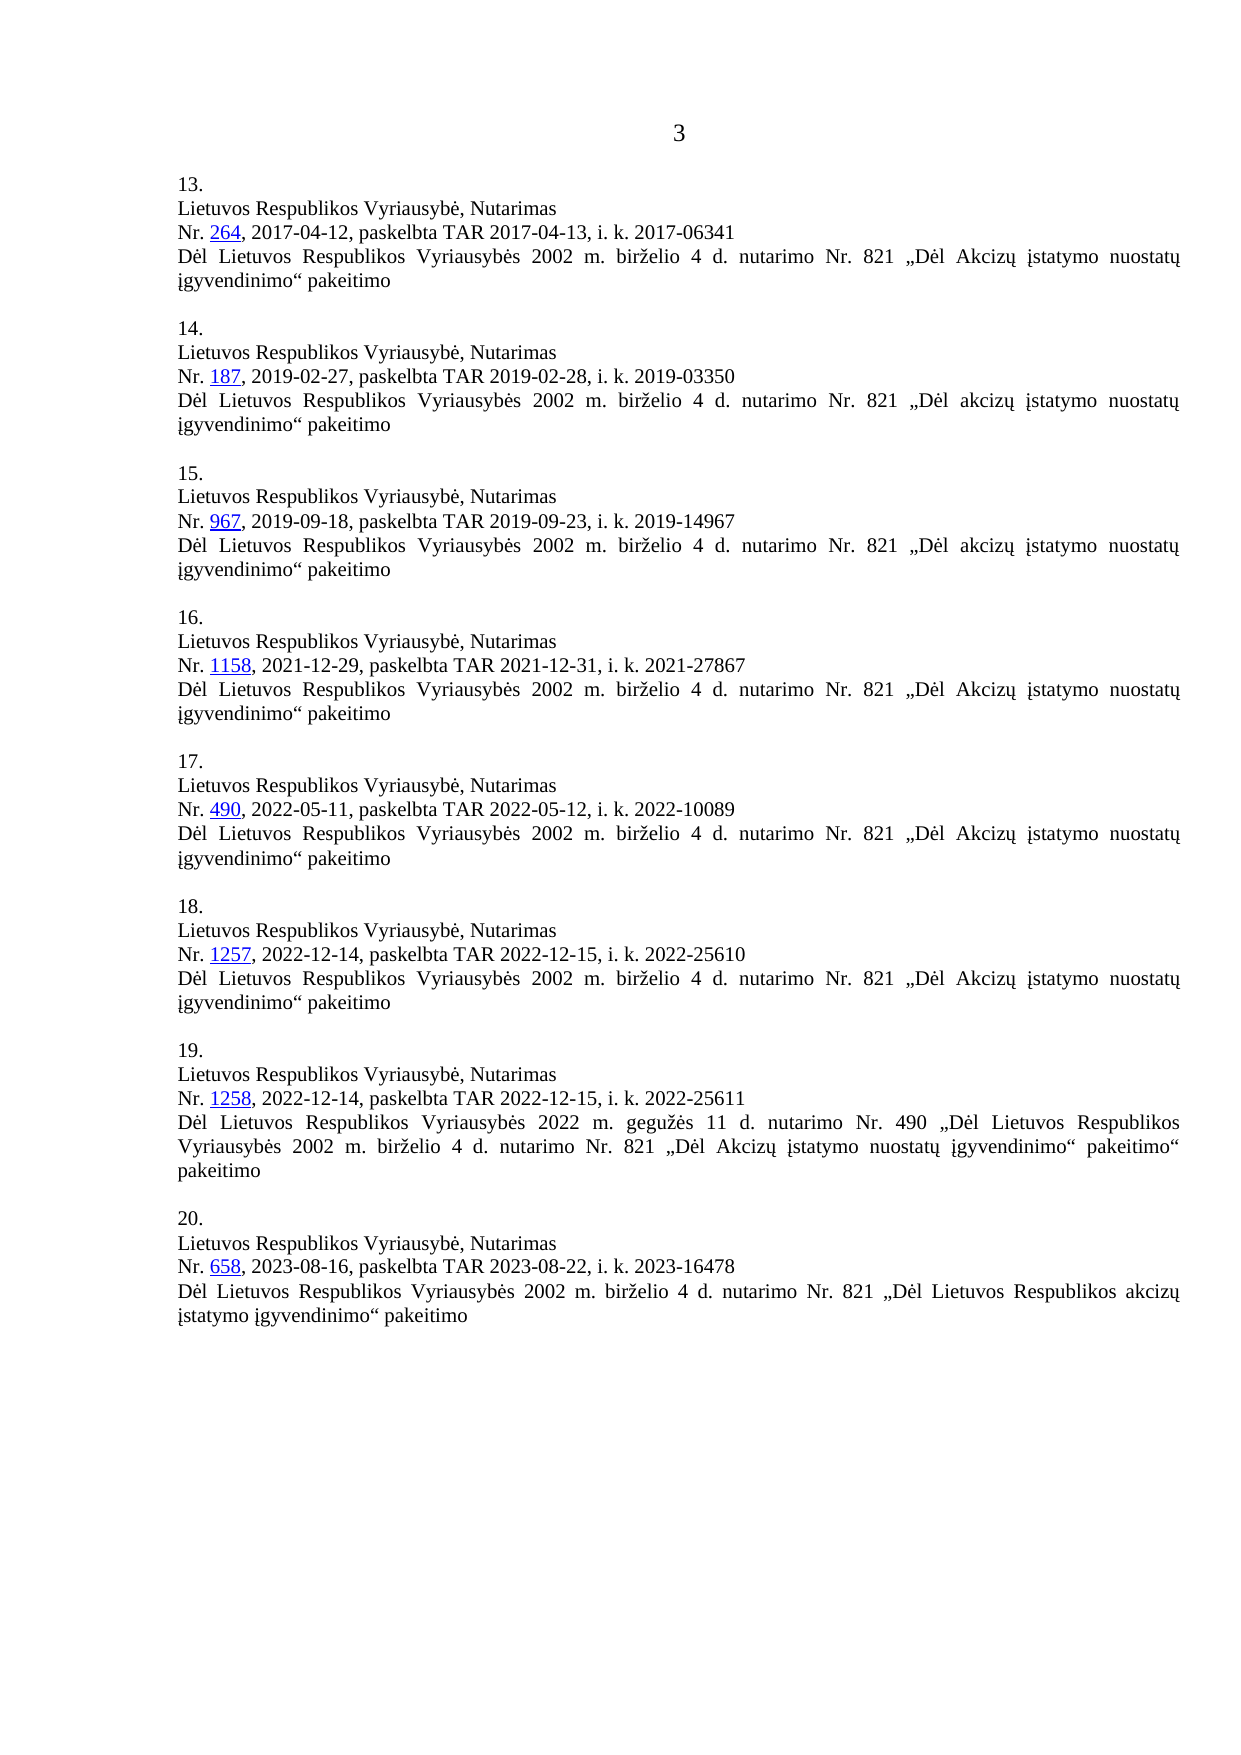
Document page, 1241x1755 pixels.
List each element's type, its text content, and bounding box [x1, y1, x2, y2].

text Nr. 1158, 2021-12-29, paskelbta TAR 2021-12-31, i. k. 2021-27867 [177, 653, 1181, 677]
text Lietuvos Respublikos Vyriausybė, Nutarimas [177, 918, 1181, 942]
text 18. [177, 893, 1181, 918]
text 13. [177, 172, 1181, 196]
text Nr. 967, 2019-09-18, paskelbta TAR 2019-09-23, i. k. 2019-14967 [177, 508, 1181, 533]
text Lietuvos Respublikos Vyriausybė, Nutarimas [177, 629, 1181, 653]
text Nr. 264, 2017-04-12, paskelbta TAR 2017-04-13, i. k. 2017-06341 [177, 220, 1181, 244]
text Dėl Lietuvos Respublikos Vyriausybės 2002 m. birželio 4 d. nutarimo Nr. 821 „Dėl akcizų įstatymo nuostatų įgyvendinimo“ pakeitimo [177, 533, 1181, 581]
text 14. [177, 316, 1181, 340]
text Dėl Lietuvos Respublikos Vyriausybės 2002 m. birželio 4 d. nutarimo Nr. 821 „Dėl Akcizų įstatymo nuostatų įgyvendinimo“ pakeitimo [177, 966, 1181, 1014]
text Nr. 490, 2022-05-11, paskelbta TAR 2022-05-12, i. k. 2022-10089 [177, 797, 1181, 821]
text 16. [177, 605, 1181, 629]
text Nr. 1257, 2022-12-14, paskelbta TAR 2022-12-15, i. k. 2022-25610 [177, 942, 1181, 966]
text 17. [177, 749, 1181, 773]
text 15. [177, 460, 1181, 484]
text Lietuvos Respublikos Vyriausybė, Nutarimas [177, 1062, 1181, 1086]
text 20. [177, 1206, 1181, 1230]
text Lietuvos Respublikos Vyriausybė, Nutarimas [177, 773, 1181, 797]
text Nr. 658, 2023-08-16, paskelbta TAR 2023-08-22, i. k. 2023-16478 [177, 1254, 1181, 1278]
text Dėl Lietuvos Respublikos Vyriausybės 2022 m. gegužės 11 d. nutarimo Nr. 490 „Dėl Lietuvos Respublikos Vyriausybės 2002 m. birželio 4 d. nutarimo Nr. 821 „Dėl Akcizų įstatymo nuostatų įgyvendinimo“ pakeitimo“ pakeitimo [177, 1110, 1181, 1182]
text 19. [177, 1038, 1181, 1062]
text Lietuvos Respublikos Vyriausybė, Nutarimas [177, 196, 1181, 220]
text Dėl Lietuvos Respublikos Vyriausybės 2002 m. birželio 4 d. nutarimo Nr. 821 „Dėl Akcizų įstatymo nuostatų įgyvendinimo“ pakeitimo [177, 821, 1181, 869]
text Dėl Lietuvos Respublikos Vyriausybės 2002 m. birželio 4 d. nutarimo Nr. 821 „Dėl Akcizų įstatymo nuostatų įgyvendinimo“ pakeitimo [177, 244, 1181, 292]
text Dėl Lietuvos Respublikos Vyriausybės 2002 m. birželio 4 d. nutarimo Nr. 821 „Dėl Akcizų įstatymo nuostatų įgyvendinimo“ pakeitimo [177, 677, 1181, 725]
text Dėl Lietuvos Respublikos Vyriausybės 2002 m. birželio 4 d. nutarimo Nr. 821 „Dėl Lietuvos Respublikos akcizų įstatymo įgyvendinimo“ pakeitimo [177, 1278, 1181, 1327]
text Nr. 1258, 2022-12-14, paskelbta TAR 2022-12-15, i. k. 2022-25611 [177, 1086, 1181, 1110]
text Dėl Lietuvos Respublikos Vyriausybės 2002 m. birželio 4 d. nutarimo Nr. 821 „Dėl akcizų įstatymo nuostatų įgyvendinimo“ pakeitimo [177, 388, 1181, 436]
text Lietuvos Respublikos Vyriausybė, Nutarimas [177, 484, 1181, 508]
text Lietuvos Respublikos Vyriausybė, Nutarimas [177, 340, 1181, 364]
text Lietuvos Respublikos Vyriausybė, Nutarimas [177, 1230, 1181, 1254]
text Nr. 187, 2019-02-27, paskelbta TAR 2019-02-28, i. k. 2019-03350 [177, 364, 1181, 388]
